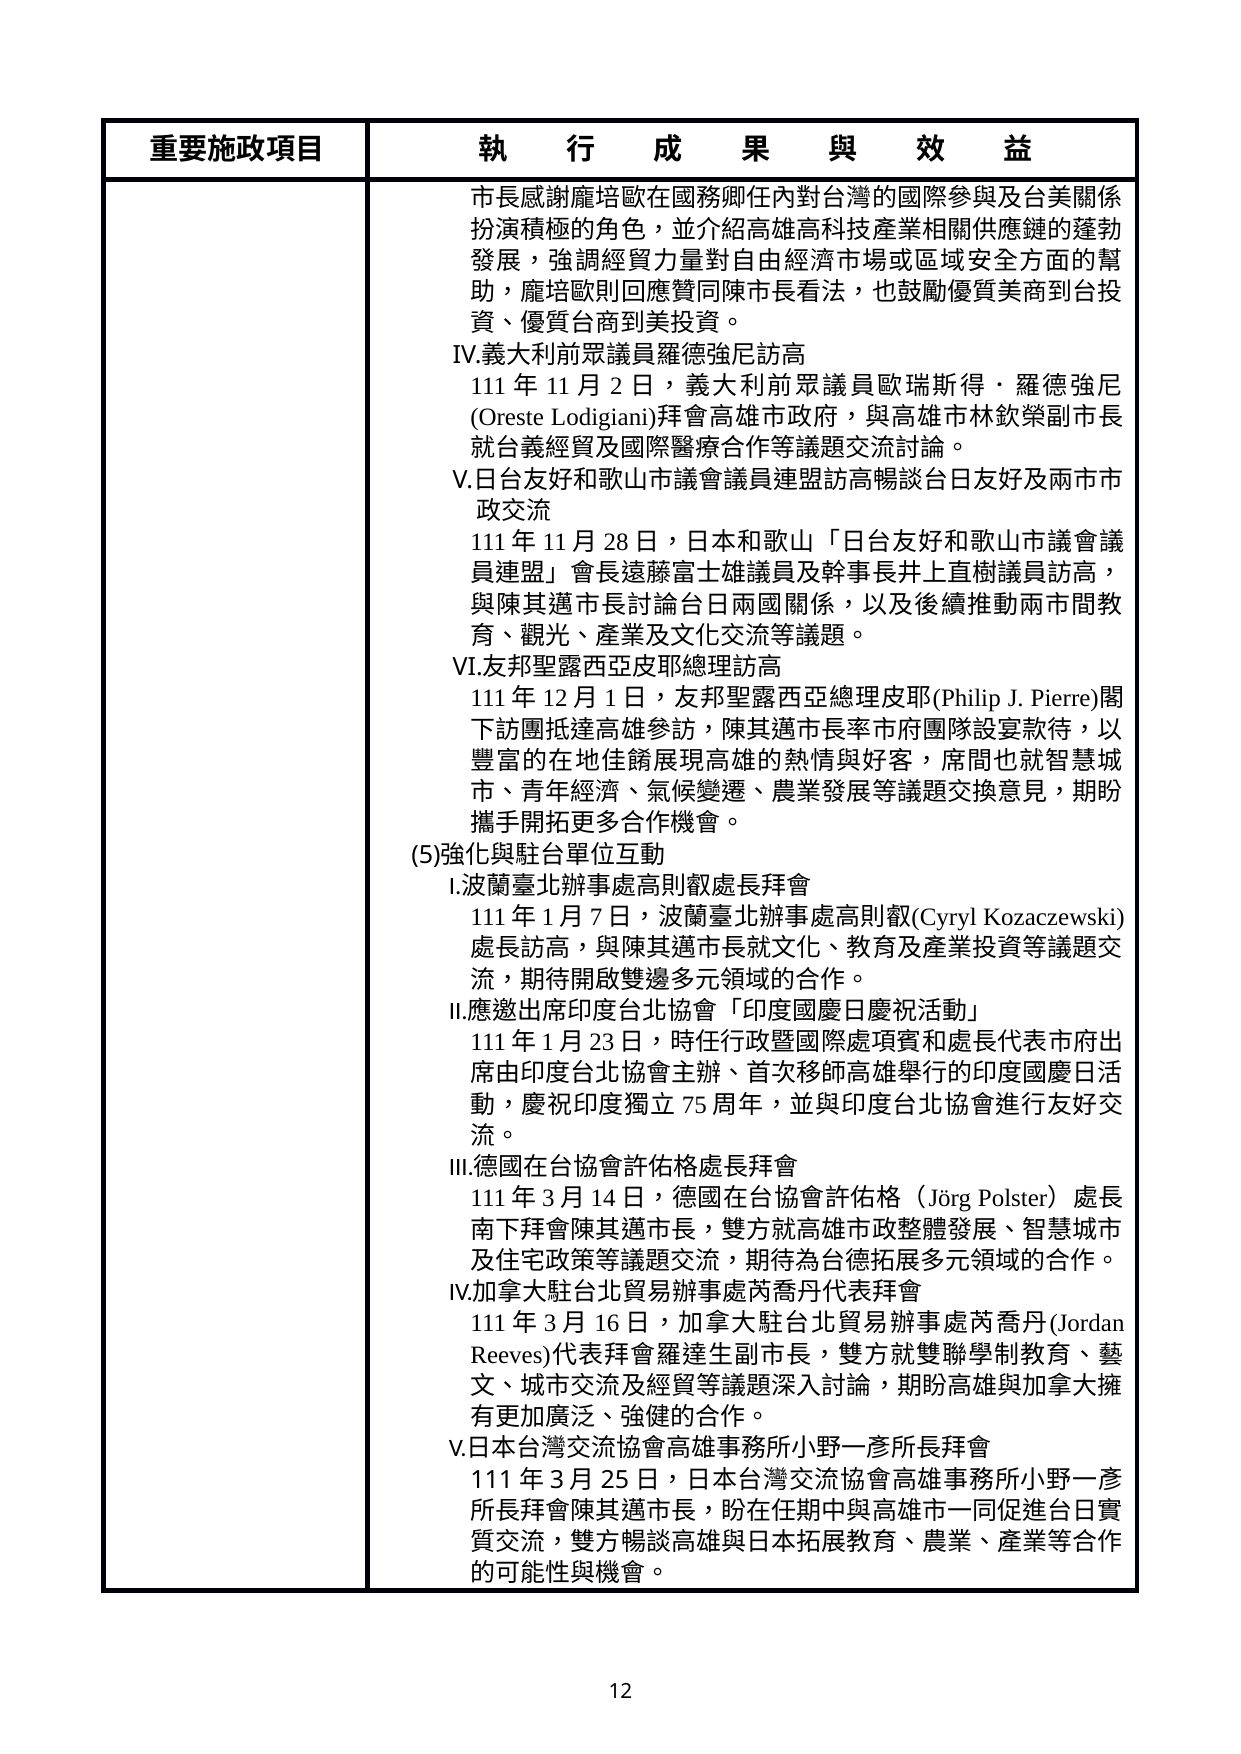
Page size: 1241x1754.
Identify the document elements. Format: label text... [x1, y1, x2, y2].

table_header 重要施政項目 [106, 123, 365, 177]
table_header 執 行 成 果 與 效 益 [370, 123, 1135, 177]
table_cell 1.辦理四維及鳳山行政中心環境美綠化 (1)四維及鳳山行政中心大樓四周及庭園遍植景觀樹木、花草進行綠美化，定期修剪整理，提供市民舒適的洽公環境。另於公共走道，定期更換擺飾各種花木盆栽，以提升辦公環境景觀，淨化室內空氣。 (2)依據本府四維及鳳山行政中心大樓環境清潔維護實施計畫，辦理環境清潔暨美綠化績效考核3次。 2.加強四維及鳳山行政中心會場利用 (1)為有效提供場地資訊，增進集會場所使用率，於行政暨國際處網站提供會場現況照片、設備簡介、場地使用申請書及單一申請窗口等申辦服務資訊。 (2)111年度四維行政中心中庭、廣場及大禮堂計開放79場次，各會議室等受理申請使用計1,606場次；鳳山行政中心中庭、廣場、大禮堂及多媒體會議室計開放71場次，各會議室等受理申請使用計1,031場次。 3.推動綠色環保採購及優先採購身心障礙福利機構物品 111年度綠色採購，指定項目採購達成率為90.7%；另111年度優先採購身心障礙福利機構團體生產物品，達成法定比例5%。 4.打造與民眾友善互動之公共空間 (1)111年1月配合農曆春節新年節慶，於四維及鳳山行政中心佈置新年節慶藝術作品與標語，呈現過年熱鬧氣氛。 (2)受理本府各機關學校申請於四維及鳳山行政中心電梯內海報夾張貼海報計28次，讓市政服務資訊更普及，延伸本府服務市民朋友的觸角。 (3)受理本府各機關學校申請於四維行政中心中庭LED電視牆播放市政宣導短片計29次。 (4)因應防疫升級，本府四維及鳳山行政中心於110年5月18日起開始啟動聯合洽公，並規劃洽公區域統一受理（四維行政中心於一樓中庭、鳳山行政中心於後棟一樓多媒體簡報室），除員工、受邀開會者或其他特殊事由人員進出，民眾非必要不得上樓，透過降低民眾非必要接觸風險，防止疫情傳播，配合疫情趨緩於111年12月12日取消管制措施。 1.辨理四維及鳳山行政中心建築、水電、空調、消防、電梯、通信、廣播、監視系統等公共設備之保養維護管理及各機關申請維修，111年度受理案件計895件，有效維護辦公環境正常運作。 2.辦理四維及鳳山行政中心大樓「高低壓電氣設備檢驗」、「消防設備安全檢查及改善」、「節約能源」、「火災及公共意外保險」等業務，以確保公共安全。 1.經管市有宿舍44間，包括首長職務宿舍3間、多房間職務宿舍32間、單房間職務宿舍6間及眷舍3間。 2.活化首長職務宿舍（市長官邸）提供予機關 (構)及經政府立案之公私立學校、公司、行號或團體，舉辦有關文化藝術、學術教育、社會教育等活動或其他經主管機關核准之公益活動。111年度申請使用計10場次。 3.不定期派員巡查宿舍設施，即時修繕汰換老舊或不堪使用設備，以維護居住品質。每年辦理2次宿舍居住事實查考作業，分別於5、11月辦理完成。 4.提供前金區公所借用部分宿舍空地及眷舍空屋，作為綠美化基地及里民休閒場所，以活化利用。 1.財產增加或報廢減損手續辦理，並依按期彙送各類統計報表至管理系統。 2.經管四維及鳳山行政中心之財產及物品年度盤點工作。 3.不定期辦理財產清查移撥、捐贈、變賣等，以活化並發揮財產最大使用價值。 1.辦理四維行政中心辦公大樓111年防護團講習，參訓人員74人。 2.辦理四維、鳳山行政中心辦公大樓場域111年度自衛消防編組訓練各2次，並將演練成果彙送主管機關消防局備查。 1.辦理四維行政中心東北側1部貨物電梯、鳳山行政中心後棟大樓2部客用電梯之控制系統整修工程。更新主馬達為變頻形式、並更新乘場、車廂等設備、組件，提升電梯使用效率及延長使用年限，達安全使用兼顧節能減碳效果。 2.辦理兩行政中心廁所親子設備採購工程。新設兒童安全座椅、換尿布臺、子母型馬桶蓋、安全增高腳凳並同步設置引導指示牌，提供洽公民眾、府內同仁友善、溫馨並安心可靠的如廁環境。 3.辦理兩行政中心中央空調系統汰換工程。四維行政中心包含：6-7樓原老舊線形出風口汰換；鳳山行政中心包括：後棟大樓儲冰系統管線保溫材更換；前棟大樓冷卻水管線閥件汰換等，預期可提升空調系統運轉可靠度。 1.本府臨時人員進用之審核 依據高雄市政府所屬各機關學校臨時人員進用及運用要點規定，嚴格審核各機關提報進用臨時人員需求，以撙節公帑。截至111年底召開進用臨時人員審核小組會議計6次，審核運動發展局、農業局，社會局、水利局、衛生局及教育局等機關10項提案，同意進用20人。 2.辦理績優基層人員選拔與表揚活動 111年8月10日，於四維行政中心大禮堂由陳其邁市長親自頒獎，表揚50名績優基層人員，頒發獎座及每人獎金1萬元，以肯定辛勞奉獻的基層同仁。 3.辦理職工管理研習 111年2月16日(上、下午)、12月20日及21日，分別辦理KPSN2職工人事系統功能說明與實機操作班」共4場次，計75人參訓，以提升本府各機關學校職工管理人員對於職工之僱用、待遇給與、差假勤惰、考核獎懲、退休撫卹及人事資料管理等專業知能。 4.辦理基層人員研習講座 111年1至12月，辦理職場人際關係與溝通技巧研習班(一)(二)、退休生活好EASY—退休理財研習班、長照新知研習班(一)(二)及交通法令與安全駕駛研習班等6場研習課程，計173人參訓，充實本府各機關所屬基層人員工作知能及啟發工作熱誠。 5.完成勞工退休準備金專戶撥補 為符合勞動基準法第56條第2項規定，依規定完成本府各機關勞工退休準備金專戶撥補差額約2億731萬3,663元。 6.控管職工人事費成長 依據本府事務勞力替代措施推動方案及開源節流實施要項計畫，落實員額精簡政策，控管人事費成長。111年1~11月計精簡工友217人，節省經費約1億3,952萬元，精簡業務助理32人，節省經費約1,273萬元，共計節省經費約1億5,225萬元。 7.辦理工友網路徵才 為落實節能減紙政策，本府所屬各機關、學校如有工友(含技工、駕駛)缺額，可將徵才資訊送行政暨國際處，統一於工友事求人網頁公告，讓職工同仁上網閱覽。111年協助各機關上網公告301次，預估可節省紙張費用約14萬6,222元(85萬7,850張A4紙，301案X570個機關X5張A4紙)及36個碳粉夾(以一個碳粉夾可印2萬4,000張A4紙計算)約9萬3,600元，共計節省約23萬9,822元。 1.辦理車輛先期審查作業 (1)依據高雄市政府所屬各機關購置公務車輛作業要點，辦理112年度購置公務車輛先期審查作業，審定112年度車輛設備預算經費8,798.1萬元(含續租1,013.1萬元)。 (2)警察局為爭取警政署111年3月22日函頒「執行111年度中央對各直轄市及縣（市）政府汰換警用車輛一般性補助款控管及考核計畫」，按中央律定之目標積極爭取112年度一般性補助款汰換警用機車之經費，以爭取佳績，提額度外需求1,433.8萬元，並經市府預算會議審查通過。 2.辦理線上申請派用公務車 111年度於線上申請派遣公務車（含禮賓車）計1,125車次。 3.核發臨時停車證 依高雄市政府四維及鳳山行政中心停車場使用管理要點規定1~12月核發公務臨時停車證約8,660張。 1.111年3月24、25日配合監察院辦理110年度第2次地方機關巡察，巡察委員為林國明委員及田秋堇委員，除受理民眾暨團體陳情計5件外，主要前往原日本海軍鳳山無線電信所聽取「不義遺址保存維護及活動推廣情形」簡報，並實地巡察原日本海軍鳳山無線電信所、柯旗化故居。 2.111年10月20、21日，配合監察院辦理111年度第1次地方機關巡察，巡察委員為蔡崇義委員及林郁容委員，除受理民眾暨團體陳情計15件外，主要巡察高雄流行音樂中心瞭解該中心營運及管理情形。 1.辦理行政暨國際處研考業務管控及處理。 2.辦理電話服務品質及禮貌測試 依據「高雄市政府行政暨國際處電話服務品質及禮貌測試執行計畫」，不定期進行電話服務品質及禮貌測試，111年度計辦理2次測試、抽測計16人次，導入專業、親切及高效率的電話服務品質，建立良好服務形象，提升服務品質。 3.辦理111年度風險管理作業 為加強各機關內部各項施政計畫管控及落實執行，本府函文請各機關於 110年起參照行政院相關規定辦理風險管理作業，行政暨國際處依本府規定於111年2月28 前完成111年度「行政暨國際處風險管理作業計畫書」，俾據以執行，以落實風險管理，實現施政績效。 為保障消費者權益，主動會同主管機關查察主要消費場所及消費商品，如預售屋及成屋定型化契約與廣告、學校營養午餐、中古汽車買賣定型化契約、加水站水質安全衛生之檢測查核、家用液用石油氣定化型契約、飯店、大賣場停車場聯合專案等稽查作業減少消費爭議聯合宣導及稽查等項目，加強查察民生消費食品安全及物價查訪，並在重要民俗年節期間，加強民生食品消費安全查察工作，111年計查核34次、102場家。 1.建置消費者保護專屬網頁，提供消費者保護相關資訊，並加強消費者保護知識教育宣導。 2.111年行政暨國際處消費者保護官透過媒體專訪，或受邀請擔任講座或至機關學校、民間團體等進行消費者保護教育宣導，共計19場次。 3.不定期的透過網路、電台、有線電視跑馬燈等管道，加強宣導「1950消費者服務專線」與消費者保護相關資訊。 1.111年10月19日與行政院消費者保護處合辦教育研習會，於本府四維行政中心9樓第6會議室舉辦，課程計有「主管機關如何落實消費者保護機制？(政府為達消費者保護目的之具體作為)」及「團體訴訟與消費者保護的關係(消費者保護團體代替消費者提起團體訴訟之案例解析)」。 2.參加人員計有本府消保業務目的事業主管機關、社團法人台灣消費者保護協會、社團法人高雄市消費者保護協會及本府消保志工等31名參加。從消保法規概念介紹、公部門應有之消保意識（消費諮詢、教育宣導、稽查、消費爭議之申訴協商與調解及訴訟），到台灣消保協會歷年團訟個案解說（黑心油食安團訟案及微爾科技團訟案等），對於公部門保障消費者權益的具體作為及消費爭議團體訴訟的概念有更深刻的認識，有利於協助處理民眾消費問題。 為進一步有效保障消費者權益，111年受理消費事件諮詢計13,358人次；受理消費爭議第一次申訴5,881件，第二次申訴1,293件；辦理消費爭議調解會議計14次，調解196件。 1.遴聘本市消費爭議調解委員會委員 依據「直轄市縣(市)消費者爭議調解委員會設置要點」第2點規定，敦聘府外學者、專業人士、工商團體及消保團體代表等11人與本府消保官4人，擔任本市消費爭議調解會委員，任期自110年3月1日至112年2月28日。 2.遴聘本府消費者保護委員會委員 依據「高雄市政府消費者保護委員會設置要點」第3點辦理，聘請專家學者、工商團體及消保團體代表等7人與本府機關代表8人，籌組本府消費者保護委員會，現由羅副市長擔任召集人，任期自110年6月1日至112年5月31日。 分別於111年7月14日、12月20日，召開本府消費者保護委員會議，議決加強「視聽歌唱、夜店等休閒娛樂場所之防毒措施，以保障消費者權益」專案報告、加強「菸酒管理確保消費權益」專案報告、「推動殯葬服務業輔導管理之各項措施，俾保障消費者權益」專案報告、加強「管理健身中心並落實履約保證機制，以保障消費者權益」專案報告等議案，精進本府消保工作，俾保障民眾消費權益。 1.111年11月28日完成「111年度高雄市政府第二代公文整合系統負載平衡器暨資安提升專案」，增進機關版與學校版公文系統效能，並強化系統資安防禦，提升公文系統及公務資料安全。 2.111年5月4日完成AI人工智慧銷毀於二代公文系統之擴充功能；111年11月25日配合文書流程管理作業規範修正，進行二代公文系統功能修改，包括公文限辦日期及彙併案公文限辦日期之計算方式、公文性質代碼維護增加「特殊性案件」等功能。 3.賡續擴大本府公文電子交換服務範疇，提升公私部門間之業務溝通聯繫效率，依據「高雄市政府公文電子交換作業要點」，持續受理本市民間組織及團體申請使用本府公文電子交換服務。截至111年12月已受理79個民間組織及團體之申請服務，提升文書資訊服務效能，兼以落實節能減紙減碳政策。 4.持續精進本府所屬572個機關學校第二代公文整合系統暨公文電子交換系統之維護作業，111年本府各機關公文電子簽核比率及電子交換使用率已符合行政院45%及70%比率目標，有效節能減紙及縮減郵資費用支出。 1.111年12月8日函頒修正「高雄市政府檔案管理考核要點」為「高雄市政府檔案管理考評要點」，持續辦理各機關檔案管理考評，強化各機關檔案管理效能及檔管人員素質，妥善保存施政紀錄。 2.輔導民政局參加國家發展委員會檔案管理局第19屆金檔獎而獲獎，輔導地政局仁武地政事務所林課長佳濃參加第19屆金質獎而獲獎。截至111年，市府計有35個機關榮獲金檔獎、45位檔管人員榮獲金質獎殊榮，績效全國第一。 3.賡續辦理府管檔案移交作業，提升檔案典藏、檢調及應用效益。 1.為強化核心系統-本府第二代公文整合系統及公文電子交換系統之資訊安全，於111年11月29日通過第三方SGS複驗，維持行政暨國際處ISO 27001證書有效性。 2.為確保本府公文整合系統及公務資料安全，於111年11月辦理資安健診，進行公文系統主機強化措施，有效降低系統資料遭竊風險，並強化系統資安防禦，提升公文系統及公務資料安全。 3.111年9月1日與111年9月7日，辦理行政暨國際處資安政策與目標宣導暨資通安全研習課程，計2場次、125人次參訓。 1.為促進公眾參與，增進民間對公共事務的瞭解、信賴及監督，配合本府開放資料(Open Data)政策，111年計已開放27項資料集供民眾下載使用。同時逐步轉置資料集格式為開放性格式，提升開放資料質量及可用性，讓政府施政資料得以活化加值運用。 2.為落實市政資訊公開，促進民眾了解相關施政及權益，每週一、四定期發行「高雄市政府電子公報」，彙整刊載本府市法規、行政規則、各式政令、公告、公式送達等各類攸關民眾權益之資訊，作為民眾與本府間溝通的橋梁，全年計出刊124期。 為議定市政重要決策，加強機關間橫向聯繫及與區公所間之統合協調，以發揮整體合作精神，提升行政效能，每週定期舉行市政會議，全年計召開52次（含1次臨時會）。 1.妥適安排市長參加各項會議、各界人士拜會等行程（如各項會報、典禮、頒獎表揚、座談會、研討會、記者會、簡報、國內外人士及姊妹市代表拜會等）。 2.妥適安排市長訪查基層、探尋民瘼，聽取基層心聲、瞭解基層急需處理之相關問題及視察各項建設等。 以親切積極之態度，妥適處理市民建議暨陳情事項，並利用本府線上即時服務系統，確實管制、追蹤各項案件之辦理情形，全年透過系統管制受理案件計964件。 處理各項機要業務文件及工作，迅速圓滿達成任務。 1.辦理訪賓接待業務：111年由於COVID-19疫情趨緩，各國檢疫措施放寬，國際訪賓開始回升，共計有33案、220人次。 2.姊妹市及友好夥伴城市之實質交流：111年行政暨國際處持續透過視訊會議、辦理締盟紀念活動、郵寄問候禮品信函等方式持續推動實質交流關係，辦理情形如下： 姊妹市及友好夥伴城市主題展 行政暨國際處以每月一個姊妹市及友好夥伴城市為主題，於四維行政中心中庭櫥窗以城市介紹文案、搭配特色工藝品、文宣、照片、市長問候影片或宣傳影片等，增進市民對姊妹市及友好城市之認識。本案共5國13個城市響應，計有韓國釜山市、大邱市、大田市、水原市、日本熊本縣、熊本市、八王子市、美國波特蘭市、檀香山市、聖安東尼市、陶沙市、澳洲布里斯本市及德國礦山縣等，自110年1月起至111年4月止進行系列展覽；自111年5月起則接續規劃主題展「城市市鑰」，展示釜山市、貝里斯市等贈予本市之市鑰。而自111年10月起，另以「城市吉祥物」為主軸，展出姊妹市及友好夥伴城市為行銷及營造城市形象，所推出之深具城市特徵吉祥物，讓市民朋友透過吉祥物可愛又討喜的造型認識各個城市之特色。 與日本友好城市熊本縣及熊本市締盟5周年紀念 三方締盟紀念展 111年適逢高雄市與熊本縣、熊本市締結友好城市5周年，三方合作規劃舉辦締盟紀念展，熊本縣政府於縣府大廳展出高雄客家及原住民文化特色的紀念品及主題書籍，並播映本市行銷影片；熊本市政府則在熊本市中央區蔦屋書店展示介紹高雄美食、文化、科技及相關書籍，同時結合販售「台灣味」食品及懷舊雜貨等風格小物；行政暨國際處也於四維行政中心1樓中庭舉辦「高雄姊妹市及友好夥伴城市主題展─熊本縣」，展出熊本縣夏季祭典使用之「山鹿燈籠」、吉祥物「熊本熊」紀念品及介紹高雄與熊本縣交流軌跡。 日本友好城市熊本市視訊會議 111年3月17日，陳其邁市長與日本友好城市熊本市大西一史市長進行視訊會議，雙方相互祝賀締盟5周年，期許後疫情時代加強產業、觀光及運動交流，並期待疫情趨緩後能恢復互訪，促進城市合作及台日友好關係。 貝里斯姊妹市物資捐贈 致贈貝里斯市筆電協助推動防疫遠距教學 111年1月13日，本府為協助中美洲姊妹市貝里斯市於疫情期間推行遠距學習，陳其邁市長代表市府贈送筆記型電腦一批予貝市學生。貝市與我駐貝里斯大使館於當地舉行致贈儀式，由我駐貝里斯錢冠州大使代高雄市轉贈該批筆電予貝市，陳其邁市長則透過影片跨海致意，盼這批筆電能有助於貝市學子不因疫情中斷學習，並期望藉由高雄與貝里斯的姊妹市合作友情深化兩國情誼。 捐贈貝里斯姊妹市賑災物資 本市姊妹市貝里斯市於111年11月因颶風侵襲造成嚴重災情，陳其邁市長於12月8日致函向貝市瓦格納 (Bernard Wagner) 市長表達高雄慰問及提供援助之意，本市並就貝市亟需之民生盥洗用品捐贈牙刷、牙膏及毛巾等賑災物資。 致贈帛琉科羅州姊妹市書籍深化教育交流 111年2月7日，為祝賀科羅州新任州長Eyos Rudimch先生當選並增進教育交流，本市協請我駐帛琉大使館轉交賀函及中英雙語書籍一批，表達雙方不因Covid-19疫情受阻的情誼。高雄市與科羅州於110年9月17日締結為姊妹市，此次特別致贈閱讀年齡廣泛的中英雙語書籍及圖文生動豐富的雙語繪本，除了傳達高雄與科羅州同樣重視教育培育，也希望藉此增加當地學子學習中文的機會和動機，建立兩地未來交流的基礎。 韓國釜山姊妹市55周年紀念活動 受疫情延期之釜山姊妹市55周年紀念系列活動—「釜山姊妹市照片展」，於111年4月在四維行政中心中庭登場，透過展出「海雲台―海上城市」、「龍頭山公園―釜山塔」、「甘川文化村―小王子與狐狸」、「海東龍宮寺」等釜山近年熱門觀光、拍照打卡景點照片，讓前來觀展的民眾更認識釜山之美，也期盼這次活動再度拉近兩市間的距離、深化友誼。 與斯洛伐克布拉提斯拉瓦省簽署夥伴協定 111年6月9日至10日，由斯洛伐克國會議員與布拉提斯拉瓦省組成的中央地方聯合訪團來高訪問，見證陳其邁市長與布拉提斯拉瓦省德若巴 (Juraj Droba) 省長簽署「高雄市及布拉提斯拉瓦省夥伴協定」，因疫情互助結緣、並逐步加深彼此認識的布省，正式成為高雄第36個姊妹市及友好夥伴城市，共同深化經濟、衛生、科技、觀光、文化及教育領域之實質合作。 斯國訪團並透過遊港行程與參訪高雄流行音樂中心瞭解亞洲新灣區等市政建設成果。雙方亦於締盟後邀集高雄在地重要企業舉辦招商說明會，介紹高雄和布省投資環境、交流經貿互動議題，展現彼此對未來合作前景的期待與信心。 韓國姊妹市及友好夥伴城市新屆市長就任問候 111年6月1日韓國舉行第8屆地方選舉，為向本市姊妹市及友好夥伴城市釜山市、大邱市、大田市、水原市新屆市長表達祝賀之意，本府以市長名義寄送賀函，傳達高雄祝福姊妹市及友好夥伴城市發展順遂、並盼加深雙方合作友誼之期望。 出訪日本拜會八王子友好城市 111年7月24至28日，本府羅達生副市長率行政暨國際處、農業局、海洋局及觀光局出訪日本，進行友好城市交流、考察疫後觀光政策、協助行銷在地物產並拜訪知名企業研商進駐高雄事宜。訪團於7月25日拜會八王子友好城市，與該市駒澤廣行副市長討論加強城市農業合作、促進高雄物產於該市販售等議題。 高雄市與美國聖安東尼市姊妹市締盟40周年 姊妹市締盟40周年紀念展 為慶祝高雄市與美國德克薩斯州聖安東尼市締盟40周年姊妹市情誼，行政暨國際處於111年8月16日至8月28日於高雄市立圖書總館舉辦「高雄市與美國德克薩斯州聖安東尼市姊妹市締盟40周年紀念展」，展出聖安東尼市政府為慶祝兩市長年情誼，特別邀請當地藝術家Richard Arredondo以該市世界文化遺產為主題創作並贈予高雄之紀念畫作，現場亦展出聖安東尼市歷年贈予高雄的紀念禮品，以生動立體的方式讓觀展民眾深入認識聖安東尼姊妹市魅力，以及雙方城市堅定的友好關係，美國在台協會高雄分處文化新聞組蔡南亭組長亦到場觀展。 姊妹市締盟40周年視訊拜會 111年12月20日，為慶祝高雄與美國聖安東尼市姊妹市40周年紀念，陳其邁市長與聖市市長朗．尼倫伯格 (Ron Nirenberg)進行視訊會議，雙方於城市治理、智慧城市、應對氣候變遷等議題交換意見，並相互介紹兩市互贈之締盟40周年紀念禮品，象徵雙方綿長情誼跨越時空相連，期盼繼續攜手合作、共同邁向下個40年里程碑。 高雄市與澳洲布里斯本市姊妹市25周年紀念活動 姊妹市25周年紀念活動 行政暨國際處為紀念高雄市與澳洲布里斯本市姊妹市締盟25周年，自111年9月5日至30日舉辦「布里斯本姊妹市25周年交流紀念展」，展示布里斯本市政廳掛畫、原住民藝品等特色紀念品，向市民介紹布里斯本市特色及與本市互動亮點，並於8日在大東文化藝術中心及高雄市立圖書館總館兩處分別點亮布里斯本市政府代表色藍色及黃色，以慶祝雙方姊妹市情誼。 高雄市與布里斯本姊妹市視訊會面慶祝兩市情誼 111年11月30日，陳其邁市長與澳洲布里斯本姊妹市艾德里安‧施里納（Adrian Schrinner）市長進行視訊會議，陳市長回顧今年雙方共同辦理締盟25周年活動，並促成圖書館際交流，並談及高雄現著重發展「數位轉型」與「淨零轉型」兩大政策，期待兩市持續開拓綠色產業、經濟、觀光等多元領域的合作。施里納市長則回應樂見未來雙方市民互訪，對於高雄積極強化科技及半導體產業表示期待。 高雄市與大田市締結友好城市5周年展 為紀念高雄市與韓國大田廣域市締結友好城市5周年情誼，行政暨國際處自111年9月16日至10月14日於市府四維行政中心舉辦紀念展覽，展出被列為韓國國寶文物的百濟金製冠飾(複製品)及民俗木製河回面具、傳統四物打擊樂器迷你模型、繪製大田地標世博橋的紀念盤、大田主辦1993世界博覽會吉祥物夢精靈等深具韓國歷史及大田市特色的文物，並介紹該市觀光景點、文化及過往兩市交流軌跡等，讓市民朋友認識大田市的優美文化與城市特色。 高雄市與韓國水原友好城市大學生視訊語言交流 11月2日至11月23日，水原市舉辦視訊語言交流活動，招募共10名兩市市民及大專校生參加，安排不同討論主題、小組討論等內容，讓雙方透過語言學習、文化交流，促進雙方相互理解城市文化特色、建立良好友誼。 參與韓國大邱友好城市「2022大邱國際青年營」 111年12月5日至9日，本市推薦5位大專院校學生參與「2022大邱國際青年營」，在5天的線上課程中，透過虛擬城市旅遊、韓國文化體驗、韓語課程等內容，和來自世界各地之大學生相互交流，以了解大邱城市特色並建立多元國際友誼。 2023亞太姊妹市及友好夥伴城市主題桌曆專案 本市有12個姊妹市及友好夥伴城市城市坐落於亞太地區，為加深與亞太地區城市之友誼，並向訪賓介紹交流成果，行政暨國際處以各城市知名橋樑為主題，並作為雙邊情誼連結之象徵，製作「橋見2023」亞太城市桌曆，共有日本熊本縣、熊本市、八王子市；韓國釜山市、大邱市、大田市、水原市；澳洲布里斯本市；越南峴港；帛琉科羅州熱情響應參與。 高雄熊暖心禮盒問候專案 為向本市姊妹市及友好夥伴城市、國際駐台機構及具交流潛力之城市表達新一年度之問候與期望合作之意，行政暨國際處特別以高雄觀光大使—高雄熊為主題製作抱枕和野餐墊等多項禮品，並搭配市長署名新年賀卡，寄送予各城市傳遞高雄的友好及熱情祝福。 1.推展與國際間友好互動 協助辦理城市國際活動 2022台灣燈會開燈儀式及無人機展演國際新聞露出 行政暨國際處協助邀請外國駐高單位等貴賓參與2022台灣燈會開燈儀式，也應邀出席貝里斯之「貝里斯藍洞風光」花燈點燈儀式。而本次燈會以1,500台無人機排出日本、立陶宛、斯洛伐克、波蘭、美國、捷克等6國的國旗及巨大的“Thank you”字樣，感謝友好國家慷慨捐贈台灣疫苗，亦與我駐外使館、國際駐台單位合作，協助該活動之國際新聞露出。 協助邀請姊妹市及友好夥伴城市參與「智慧城市論壇暨展覽」 111年3月，「2022智慧城市論壇暨展覽」（Smart City Summit & Expo, SCSE）高雄場於高雄展覽館舉辦，行政暨國際處協助邀請姊妹市及友好夥伴城市參與論壇，澳洲布里斯本姊妹市表達積極與會意願，並於3月24日及25日線上參加智慧城市論壇活動，分享該市智慧儀表板及太陽能風力發電之經驗。 防疫交流—捐贈帛琉醫療物資 111年2月22日，由於帛琉本土確診案例快速增加，本市持續秉持「善的循環」精神，對友邦國家及姊妹市伸出援手，與在地企業合作，由口罩國家隊成員之一南六企業提供10,800片醫療口罩及1,440片N95口罩、保吉生化學股份有限公司提供快篩試劑2,000份，並透過行政暨國際處協助運送至帛琉，時任帛琉駐台大使歐克麗（Dilmei L. Olkeriil）則代表接受高雄市準備的物資，共同協助帛琉防疫工作。 出訪考察交流 出訪日本東京進行農漁、海洋及觀光產業考察 111年7月24日至7月28日，羅達生副市長率行政暨國際處、農業局、海洋局、觀光局出訪日本東京，以加強後疫情時代與友好城市八王子市之實質合作、考察學習疫後觀光策略、招商吸引知名日商企業來高設點，並協助高雄物產開發國際多元行銷通路。 陳其邁市長率團訪問日本東京促進城市及經濟安全交流 111年12月11日至13日，陳其邁市長於國境解封後出訪日本促進城市國際交流，並拜會東京都知事小池百合子，以及參訪豐洲市場等產業再造建設案例，期待高雄能以身為台灣重要商港和擁有豐富技術之優勢，發展與東京都及日本各界更多元的互動，並引領城市間之互惠合作，為雙方民眾帶來台日友情所創造的實質雙贏成果。陳市長此行亦與日本國會重要跨黨派友台團體「日華議員懇談會」會面，雙方就疫後台日關係展望、台海和平、台灣加入「跨太平洋夥伴全面進步協定(CPTPP) 」等議題交換多項意見。 接待友邦及重要國際貴賓 立陶宛交通及通訊部政務次長愛格涅女士訪高 111年8月9日，羅達生副市長舉辦晚宴歡迎立陶宛交通及通訊部政務次長愛格涅女士（Agne Vaiciukeviciute）偕電動巴士企業代表訪高，羅副市長感謝立國聲援台灣參與國際組織、成立代表處，以及捐贈台灣疫苗。愛格涅女士也表示，台灣與立陶宛作為民主夥伴，希望立陶宛駐台經貿辦事處的設立能開啟雙邊經貿合作、強化港區及海運交流，並期待有機會促進與高雄的城市互動。 友邦聖文森及格瑞那丁總理率團訪高 111年8月10日，長年支持我國的友邦—聖文森及格瑞那丁龔薩福（Ralph E. Gonsalves）總理訪團訪高，陳其邁市長特別設宴款待，盼加深兩國產業交流，推動觀光、經貿及遊艇造船等領域之合作機會。龔薩福總理則感謝高雄捐贈快篩試劑，並向台灣人民捍衛民主和主權之精神表達敬意，亦期盼了解高雄的遊艇業及造船業發展、促進合作及吸引台灣廠商赴聖國投資。 美國前國務卿龐培歐訪高 111年9月27日，美國前國務卿龐培歐（Michael Pompeo）訪高，參加「全球台商經貿論壇」並與陳其邁市長會面。陳市長感謝龐培歐在國務卿任內對台灣的國際參與及台美關係扮演積極的角色，並介紹高雄高科技產業相關供應鏈的蓬勃發展，強調經貿力量對自由經濟市場或區域安全方面的幫助，龐培歐則回應贊同陳市長看法，也鼓勵優質美商到台投資、優質台商到美投資。 義大利前眾議員羅德強尼訪高 111年11月2日，義大利前眾議員歐瑞斯得．羅德強尼(Oreste Lodigiani)拜會高雄市政府，與高雄市林欽榮副市長就台義經貿及國際醫療合作等議題交流討論。 日台友好和歌山市議會議員連盟訪高暢談台日友好及兩市市政交流 111年11月28日，日本和歌山「日台友好和歌山市議會議員連盟」會長遠藤富士雄議員及幹事長井上直樹議員訪高，與陳其邁市長討論台日兩國關係，以及後續推動兩市間教育、觀光、產業及文化交流等議題。 友邦聖露西亞皮耶總理訪高 111年12月1日，友邦聖露西亞總理皮耶(Philip J. Pierre)閣下訪團抵達高雄參訪，陳其邁市長率市府團隊設宴款待，以豐富的在地佳餚展現高雄的熱情與好客，席間也就智慧城市、青年經濟、氣候變遷、農業發展等議題交換意見，期盼攜手開拓更多合作機會。 強化與駐台單位互動 波蘭臺北辦事處高則叡處長拜會 111年1月7日，波蘭臺北辦事處高則叡(Cyryl Kozaczewski)處長訪高，與陳其邁市長就文化、教育及產業投資等議題交流，期待開啟雙邊多元領域的合作。 應邀出席印度台北協會「印度國慶日慶祝活動」 111年1月23日，時任行政暨國際處項賓和處長代表市府出席由印度台北協會主辦、首次移師高雄舉行的印度國慶日活動，慶祝印度獨立75周年，並與印度台北協會進行友好交流。 德國在台協會許佑格處長拜會 111年3月14日，德國在台協會許佑格（Jörg Polster）處長南下拜會陳其邁市長，雙方就高雄市政整體發展、智慧城市及住宅政策等議題交流，期待為台德拓展多元領域的合作。 加拿大駐台北貿易辦事處芮喬丹代表拜會 111年3月16日，加拿大駐台北貿易辦事處芮喬丹(Jordan Reeves)代表拜會羅達生副市長，雙方就雙聯學制教育、藝文、城市交流及經貿等議題深入討論，期盼高雄與加拿大擁有更加廣泛、強健的合作。 日本台灣交流協會高雄事務所小野一彥所長拜會 111年3月25日，日本台灣交流協會高雄事務所小野一彥所長拜會陳其邁市長，盼在任期中與高雄市一同促進台日實質交流，雙方暢談高雄與日本拓展教育、農業、產業等合作的可能性與機會。 駐台北韓國代表部鄭炳元代表拜會 111年3月29日，駐台北韓國代表部鄭炳元代表拜會陳其邁市長，就後疫情時代之觀光及教育交流、在高韓人生活等議題進行討論。 美國在台協會高雄分處黃東偉處長拜會 111年9月6日，美國在台協會高雄分處（American Institute in Taiwan Kaohsiung Branch Office）處長黃東偉（Thomas Wong）拜會陳其邁市長，雙方就城市轉型、半導體產業、雙語國家政策與教育交流、與美國城市交流、以及資安領域等面向交換意見，期待從價值同盟到經濟面向均能緊密合作。 非洲四國使節拜會 111年9月7日及8日，史瓦帝尼王國恩西比（Promise Sithembiso Msibi）大使、索馬利蘭共和國駐台灣代表處穆姆德（Mohamed Omar Hagi Mohamoud）代表、南非聯絡辦事處安德生（Graham Anderson）代表、奈及利亞駐華商務辦事處阿邁德（Ibrahim A. Ahmed）處長共同訪高，參與非洲經貿研討會及參訪高雄塑膠相關企業，並拜會市府與羅達生副市長及市府團隊交流經貿、教育、農業、科技及港口合作等議題。 美國在台協會孫曉雅處長拜會 111年9月23日，美國在台協會（American Institute in Taiwan）孫曉雅（Sandra Oudkirk）處長訪高拜會陳其邁市長，陳市長表示期待能與美方企業在半導體、綠能、風電等領域合作推動城市轉型，雙方亦就經貿合作、城市產業轉型、民主與資訊安全等議題進行深度討論。 參與美國在台協會高雄分處藝文展覽 111年9月24日，史哲副市長出席參與美國在台協會高雄分處與國立中山大學合辦之「美麗時光：高雄往『美』日常」特展，回顧1950年代美式流行文化開始於高雄港區流行的歷史，探索1950年代至今台美之間的深厚互動，現場並與美國在台協會孫曉雅處長交流互動。 奧地利商務代表辦事處歐賀曼商務代拜會 111年10月19日，奧地利商務代表辦事處歐賀曼（Hermann Ortner）商務代表拜會本府，與林欽榮副市長就經貿投資、交通建設以及智慧城市發展等議題進行交流。 紐西蘭商工辦事處馬嘉博代表拜會 111年11月9日，紐西蘭商工辦事處馬嘉博(Mark Pearson)代表拜會本府，與羅達生副市長就產業發展、原住民族、藝術文化等議題進行交流，並表達盼與高雄市持續推動更密切的合作。 9國使節代表團訪高商議多方合作 111年12月8日，友邦聖文森及格瑞那丁、帛琉共和國、吐瓦魯國、貝里斯、海地共和國、諾魯共和國、聖克里斯多福及尼維斯、史瓦帝尼王國之駐台大使及官員，以及巴布亞紐幾內亞駐台代表等9國使節代表訪團訪高並拜會陳其邁市長，雙方於教育、農業、海洋產業等議題多元面向交換意見。 深化與友我城市連結 高雄市與愛丁堡市視訊會面交流城市合作議題 111年10月20日，陳其邁市長與蘇格蘭愛丁堡市議會凱米‧戴伊(Cammy Day)議長進行視訊拜會，雙方就智慧城市、淨零排放、綠能、文化及人權等議題交換意見，期待在多元領域展開實質合作。 協辦日本新潟縣佐渡市物產展，促進兩市物產觀光交流 111年12月17日至12月18日，日本新潟縣佐渡市渡邊竜五市長率團訪高，並舉辦物產展行銷當地物展及觀光，本府羅達生副市長、駐日代表謝長廷大使、本市市議會康裕成議員亦受邀出席，一同祝福物產展順利圓滿。羅副市長代表市府歡迎佐渡市訪團來訪，期盼未來能帶來更多物產讓市民朋友認識佐渡，並繼續深化兩市文化及觀光等領域交流。 關懷在高港人，攜手中央完善香港協助措施 舉辦「2022 在高港人生活座談會」傾聽港人意見 111年7月28日，行政暨國際處與大陸委員會、台灣民間支援香港協會合作辦理「2022 在高港人生活座談會」，邀集台港經濟文化合作策進會台港服務交流辦公室、移民署南區事務大隊高雄市第一服務站及市府相關局處，針對港人在高雄生活遇到的問題提供諮詢協助。多位港人關切現行移民資格及申請定居審核等問題，希望政府在法規上有更明確定義。移民署南區事務大隊高雄市第一服務站表示會將建議反映給中央瞭解；行政暨國際處亦強調市府會持續落實各項協助措施，讓港人朋友都能獲得需要的支援。 大陸委員會訪高共商香港議題 111年8月19日，大陸委員會港澳蒙藏處杜嘉芬處長率主管香港事務團隊南下高雄，與張家興副秘書長及市府局處代表商討香港相關事務，就增加關懷港人活動，以及提供更完善之社福、就業就學、心理諮商協助等議題交換意見，展現市府和中央對香港事務的重視與密切合作。 [370, 182, 1135, 1588]
table_cell [106, 182, 365, 1588]
